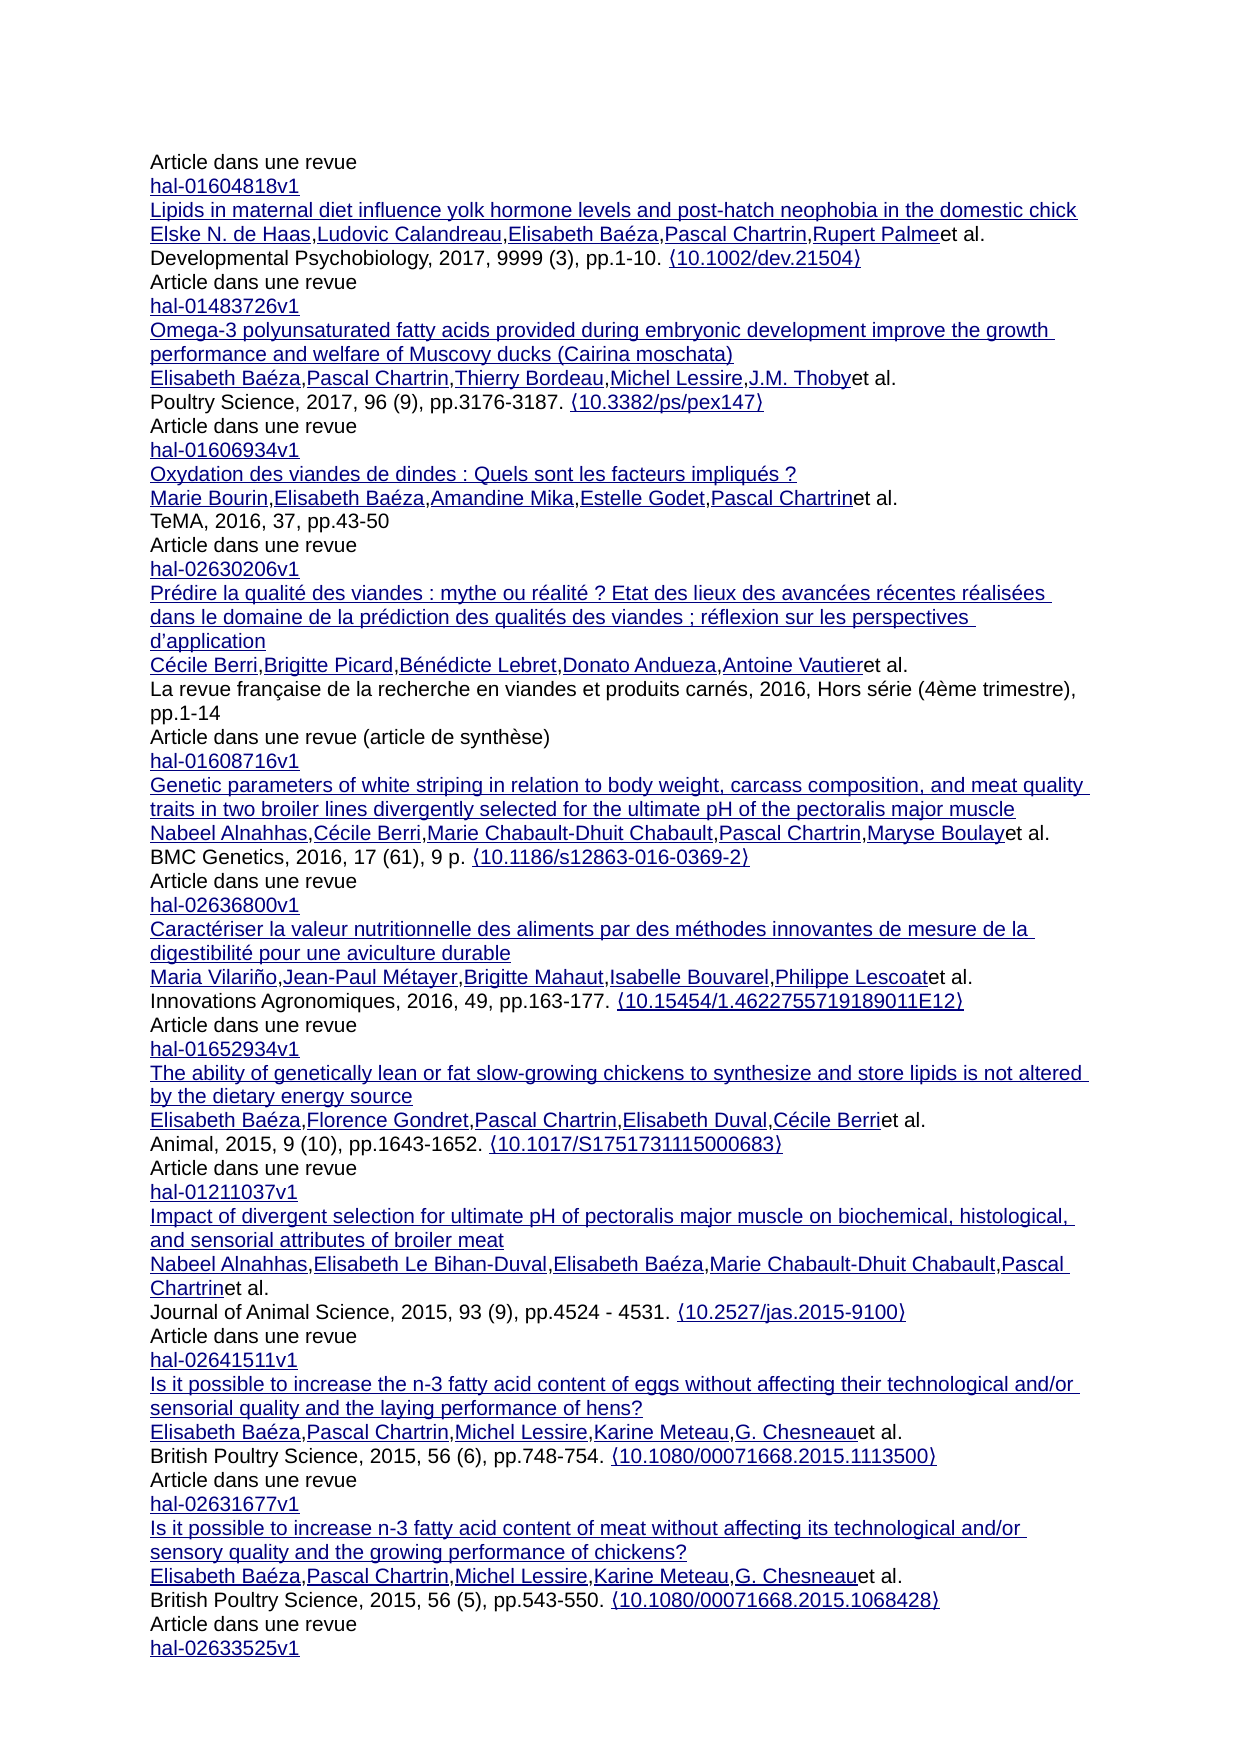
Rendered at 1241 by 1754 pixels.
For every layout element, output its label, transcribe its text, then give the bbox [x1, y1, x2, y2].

table_cell Is it possible to increase n-3 fatty acid content of meat without affecting its technological and/or sensory quality and the growing performance of chickens? Elisabeth Baéza,Pascal Chartrin,Michel Lessire,Karine Meteau,G. Chesneauet al. British Poultry Science, 2015, 56 (5), pp.543-550. ⟨10.1080/00071668.2015.1068428⟩ Article dans une revue hal-02633525v1 [150, 1516, 1090, 1659]
table_cell Is it possible to increase the n-3 fatty acid content of eggs without affecting their technological and/or sensorial quality and the laying performance of hens? Elisabeth Baéza,Pascal Chartrin,Michel Lessire,Karine Meteau,G. Chesneauet al. British Poultry Science, 2015, 56 (6), pp.748-754. ⟨10.1080/00071668.2015.1113500⟩ Article dans une revue hal-02631677v1 [150, 1372, 1090, 1516]
table_cell Omega-3 polyunsaturated fatty acids provided during embryonic development improve the growth performance and welfare of Muscovy ducks (Cairina moschata) Elisabeth Baéza,Pascal Chartrin,Thierry Bordeau,Michel Lessire,J.M. Thobyet al. Poultry Science, 2017, 96 (9), pp.3176-3187. ⟨10.3382/ps/pex147⟩ Article dans une revue hal-01606934v1 [150, 318, 1090, 461]
table_cell Lipids in maternal diet influence yolk hormone levels and post-hatch neophobia in the domestic chick Elske N. de Haas,Ludovic Calandreau,Elisabeth Baéza,Pascal Chartrin,Rupert Palmeet al. Developmental Psychobiology, 2017, 9999 (3), pp.1-10. ⟨10.1002/dev.21504⟩ Article dans une revue hal-01483726v1 [150, 198, 1090, 318]
table_cell Impact of divergent selection for ultimate pH of pectoralis major muscle on biochemical, histological, and sensorial attributes of broiler meat Nabeel Alnahhas,Elisabeth Le Bihan-Duval,Elisabeth Baéza,Marie Chabault-Dhuit Chabault,Pascal Chartrinet al. Journal of Animal Science, 2015, 93 (9), pp.4524 - 4531. ⟨10.2527/jas.2015-9100⟩ Article dans une revue hal-02641511v1 [150, 1204, 1090, 1372]
table_cell Prédire la qualité des viandes : mythe ou réalité ? Etat des lieux des avancées récentes réalisées dans le domaine de la prédiction des qualités des viandes ; réflexion sur les perspectives d’application Cécile Berri,Brigitte Picard,Bénédicte Lebret,Donato Andueza,Antoine Vautieret al. La revue française de la recherche en viandes et produits carnés, 2016, Hors série (4ème trimestre), pp.1-14 Article dans une revue (article de synthèse) hal-01608716v1 [150, 581, 1090, 773]
table_cell traits in two broiler lines divergently selected for the ultimate pH of the pectoralis major muscle Nabeel Alnahhas,Cécile Berri,Marie Chabault-Dhuit Chabault,Pascal Chartrin,Maryse Boulayet al. BMC Genetics, 2016, 17 (61), 9 p. ⟨10.1186/s12863-016-0369-2⟩ Article dans une revue hal-02636800v1 [150, 795, 1090, 917]
table_cell Oxydation des viandes de dindes : Quels sont les facteurs impliqués ? Marie Bourin,Elisabeth Baéza,Amandine Mika,Estelle Godet,Pascal Chartrinet al. TeMA, 2016, 37, pp.43-50 Article dans une revue hal-02630206v1 [150, 461, 1090, 581]
table_cell The ability of genetically lean or fat slow-growing chickens to synthesize and store lipids is not altered by the dietary energy source Elisabeth Baéza,Florence Gondret,Pascal Chartrin,Elisabeth Duval,Cécile Berriet al. Animal, 2015, 9 (10), pp.1643-1652. ⟨10.1017/S1751731115000683⟩ Article dans une revue hal-01211037v1 [150, 1060, 1090, 1204]
table_cell Caractériser la valeur nutritionnelle des aliments par des méthodes innovantes de mesure de la digestibilité pour une aviculture durable Maria Vilariño,Jean-Paul Métayer,Brigitte Mahaut,Isabelle Bouvarel,Philippe Lescoatet al. Innovations Agronomiques, 2016, 49, pp.163-177. ⟨10.15454/1.4622755719189011E12⟩ Article dans une revue hal-01652934v1 [150, 917, 1090, 1060]
table_cell Article dans une revue hal-01604818v1 [150, 150, 1090, 198]
table_cell Genetic parameters of white striping in relation to body weight, carcass composition, and meat quality [150, 773, 1090, 794]
